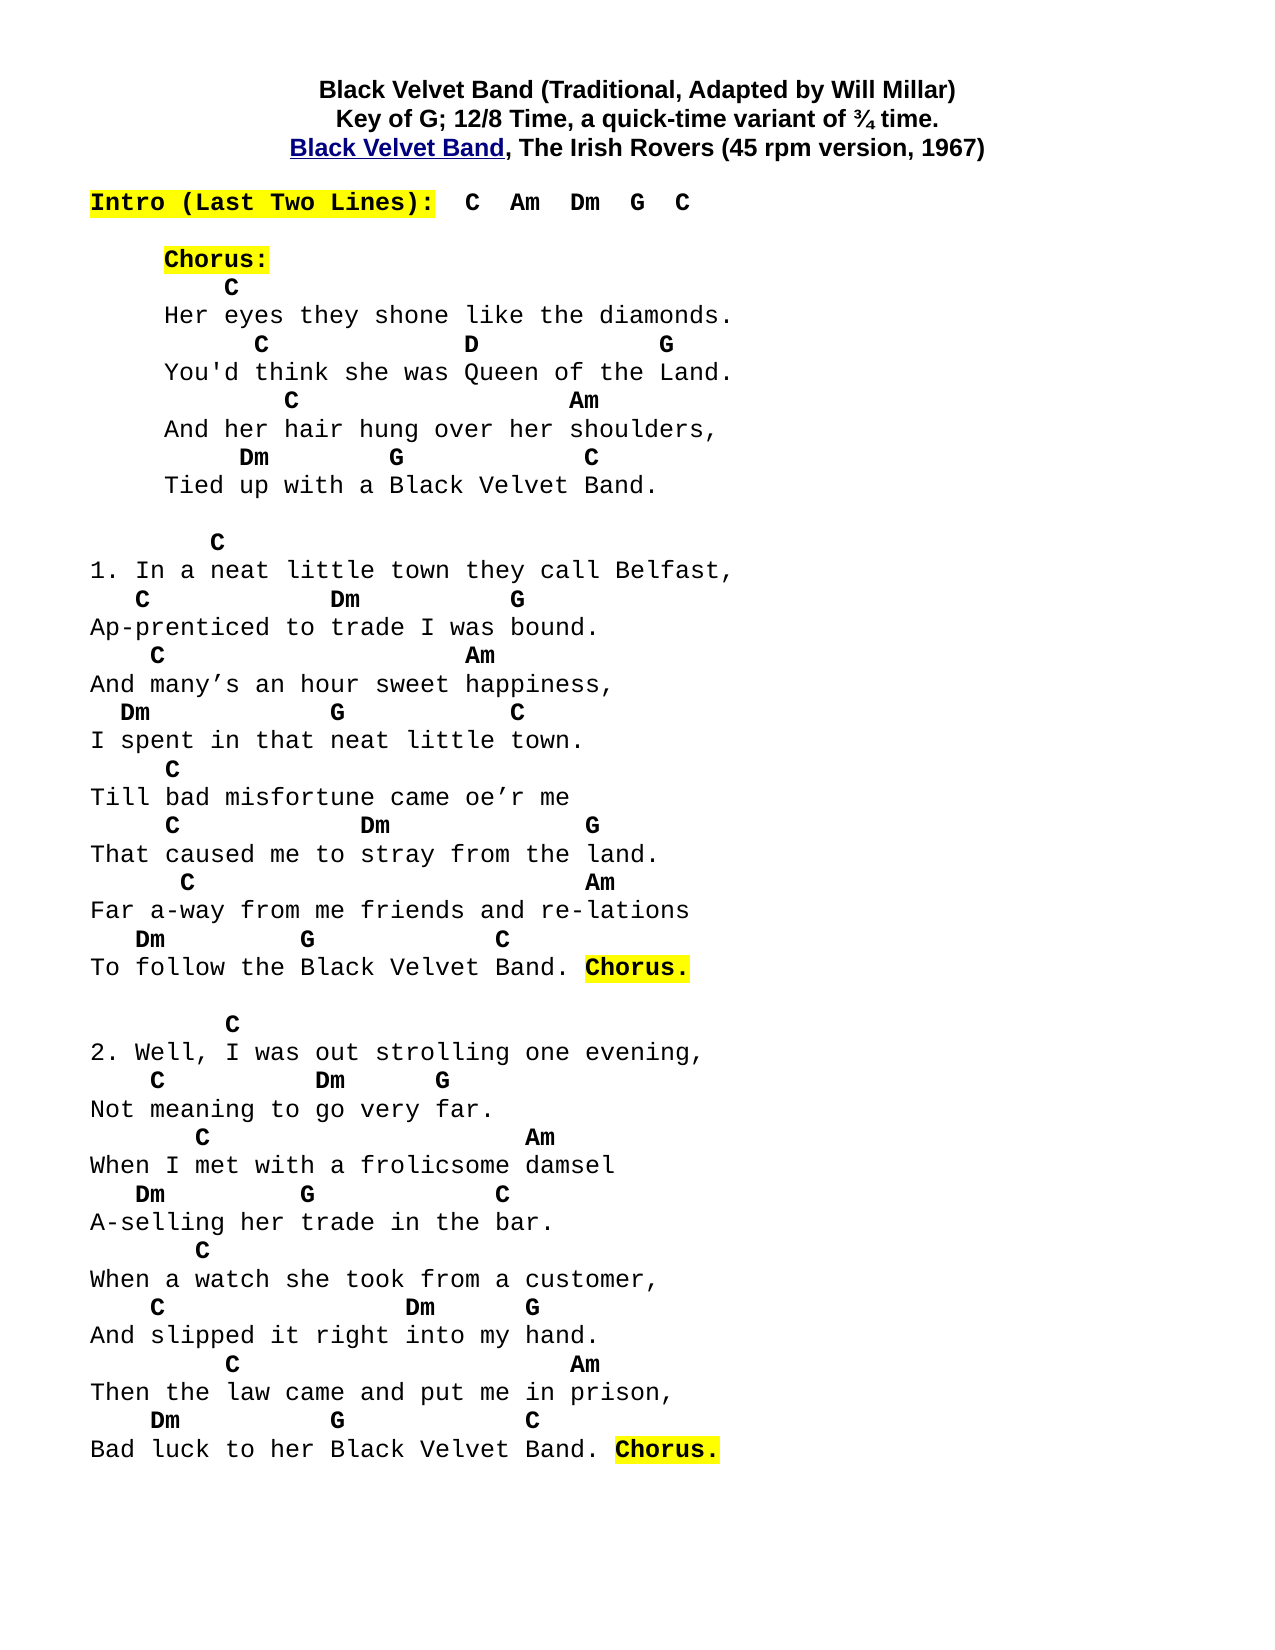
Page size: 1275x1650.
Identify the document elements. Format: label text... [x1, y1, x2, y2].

text C Am [90, 643, 1185, 671]
text Not meaning to go very far. [90, 1096, 1185, 1124]
text That caused me to stray from the land. [90, 841, 1185, 869]
text C [90, 1011, 1185, 1039]
text Black Velvet Band (Traditional, Adapted by Will Millar) [90, 75, 1185, 104]
text C D G [164, 331, 1185, 359]
text Key of G; 12/8 Time, a quick-time variant of ¾ time. [90, 104, 1185, 132]
text Dm G C [90, 699, 1185, 728]
text C [90, 756, 1185, 784]
text And her hair hung over her shoulders, [164, 416, 1185, 444]
text Far a-way from me friends and re-lations [90, 898, 1185, 926]
text 1. In a neat little town they call Belfast, [90, 558, 1185, 586]
text C Dm G [90, 586, 1185, 614]
text I spent in that neat little town. [90, 728, 1185, 756]
text When I met with a frolicsome damsel [90, 1153, 1185, 1181]
text When a watch she took from a customer, [90, 1266, 1185, 1294]
text Till bad misfortune came oe’r me [90, 784, 1185, 813]
text C Dm G [90, 813, 1185, 841]
text C Am [164, 388, 1185, 416]
text To follow the Black Velvet Band. Chorus. [90, 954, 1185, 983]
text C [90, 529, 1185, 558]
text And many’s an hour sweet happiness, [90, 671, 1185, 699]
text Tied up with a Black Velvet Band. [164, 473, 1185, 501]
text Dm G C [90, 1181, 1185, 1209]
text C Am [90, 1124, 1185, 1153]
text Intro (Last Two Lines): C Am Dm G C [90, 189, 1185, 218]
text Dm G C [90, 926, 1185, 954]
text Then the law came and put me in prison, [90, 1379, 1185, 1408]
text Bad luck to her Black Velvet Band. Chorus. [90, 1436, 1185, 1464]
text Chorus: [164, 246, 1185, 274]
text 2. Well, I was out strolling one evening, [90, 1039, 1185, 1068]
text Dm G C [164, 444, 1185, 473]
text C Dm G [90, 1294, 1185, 1323]
text C [164, 274, 1185, 303]
text Ap-prenticed to trade I was bound. [90, 614, 1185, 643]
text Black Velvet Band, The Irish Rovers (45 rpm version, 1967) [90, 132, 1185, 161]
text C Am [90, 1351, 1185, 1379]
text C Dm G [90, 1068, 1185, 1096]
text C Am [90, 869, 1185, 898]
text A-selling her trade in the bar. [90, 1209, 1185, 1238]
text You'd think she was Queen of the Land. [164, 359, 1185, 388]
text Her eyes they shone like the diamonds. [164, 303, 1185, 331]
text C [90, 1238, 1185, 1266]
text Dm G C [90, 1408, 1185, 1436]
text And slipped it right into my hand. [90, 1323, 1185, 1351]
